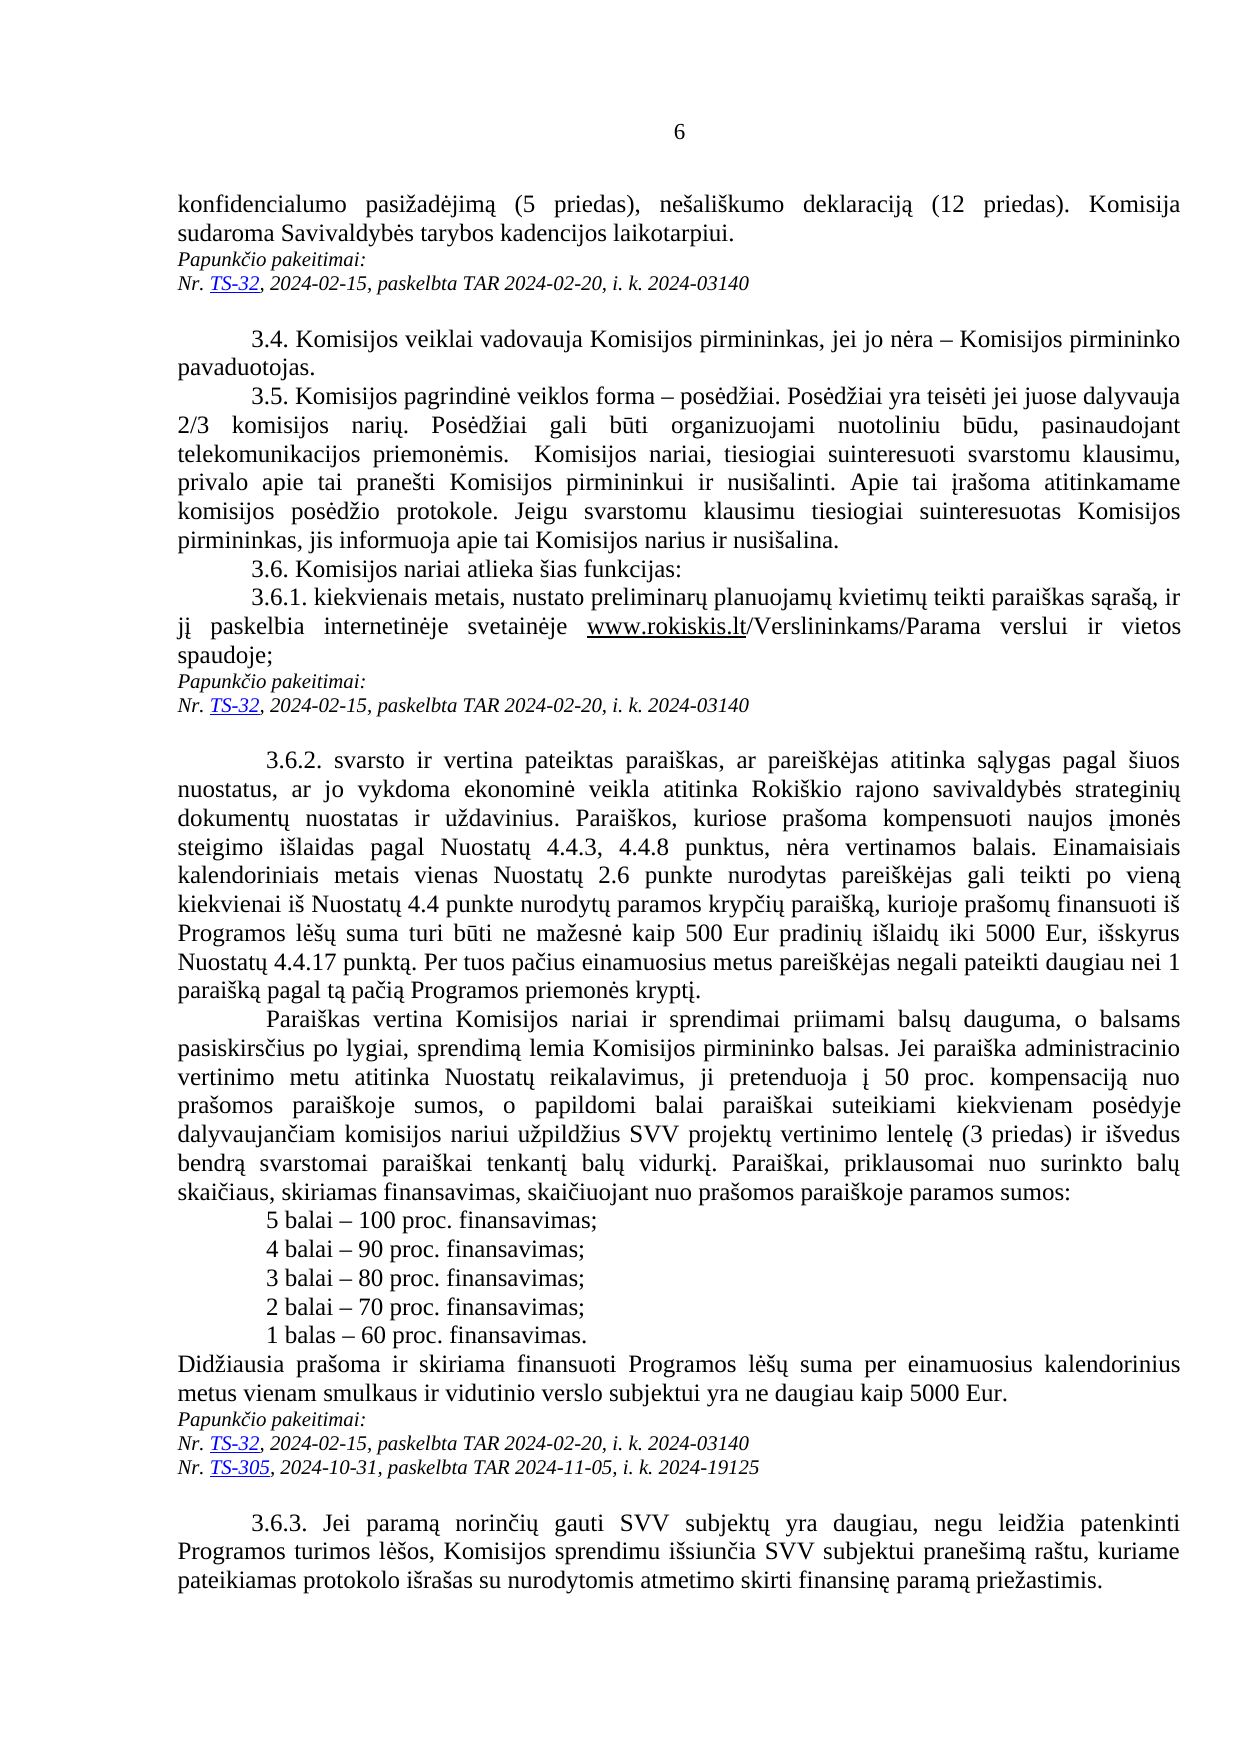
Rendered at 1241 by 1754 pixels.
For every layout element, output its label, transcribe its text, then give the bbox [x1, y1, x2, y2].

text konfidencialumo pasižadėjimą (5 priedas), nešališkumo deklaraciją (12 priedas). Komisija sudaroma Savivaldybės tarybos kadencijos laikotarpiui. [177, 189, 1181, 247]
text 3.4. Komisijos veiklai vadovauja Komisijos pirmininkas, jei jo nėra – Komisijos pirmininko pavaduotojas. [177, 324, 1181, 381]
text Didžiausia prašoma ir skiriama finansuoti Programos lėšų suma per einamuosius kalendorinius metus vienam smulkaus ir vidutinio verslo subjektui yra ne daugiau kaip 5000 Eur. [177, 1349, 1181, 1407]
text 3.6.3. Jei paramą norinčių gauti SVV subjektų yra daugiau, negu leidžia patenkinti Programos turimos lėšos, Komisijos sprendimu išsiunčia SVV subjektui pranešimą raštu, kuriame pateikiamas protokolo išrašas su nurodytomis atmetimo skirti finansinę paramą priežastimis. [177, 1508, 1181, 1594]
text Nr. TS-32, 2024-02-15, paskelbta TAR 2024-02-20, i. k. 2024-03140 [177, 693, 1181, 717]
text 3.6. Komisijos nariai atlieka šias funkcijas: [177, 554, 1181, 582]
text Nr. TS-32, 2024-02-15, paskelbta TAR 2024-02-20, i. k. 2024-03140 [177, 271, 1181, 295]
text 3.5. Komisijos pagrindinė veiklos forma – posėdžiai. Posėdžiai yra teisėti jei juose dalyvauja 2/3 komisijos narių. Posėdžiai gali būti organizuojami nuotoliniu būdu, pasinaudojant telekomunikacijos priemonėmis. Komisijos nariai, tiesiogiai suinteresuoti svarstomu klausimu, privalo apie tai pranešti Komisijos pirmininkui ir nusišalinti. Apie tai įrašoma atitinkamame komisijos posėdžio protokole. Jeigu svarstomu klausimu tiesiogiai suinteresuotas Komisijos pirmininkas, jis informuoja apie tai Komisijos narius ir nusišalina. [177, 381, 1181, 554]
text 2 balai – 70 proc. finansavimas; [266, 1292, 1181, 1321]
text 1 balas – 60 proc. finansavimas. [266, 1321, 1181, 1349]
text Papunkčio pakeitimai: [177, 1407, 1181, 1431]
text 5 balai – 100 proc. finansavimas; [177, 1206, 1181, 1234]
text Paraiškas vertina Komisijos nariai ir sprendimai priimami balsų dauguma, o balsams pasiskirsčius po lygiai, sprendimą lemia Komisijos pirmininko balsas. Jei paraiška administracinio vertinimo metu atitinka Nuostatų reikalavimus, ji pretenduoja į 50 proc. kompensaciją nuo prašomos paraiškoje sumos, o papildomi balai paraiškai suteikiami kiekvienam posėdyje dalyvaujančiam komisijos nariui užpildžius SVV projektų vertinimo lentelę (3 priedas) ir išvedus bendrą svarstomai paraiškai tenkantį balų vidurkį. Paraiškai, priklausomai nuo surinkto balų skaičiaus, skiriamas finansavimas, skaičiuojant nuo prašomos paraiškoje paramos sumos: [177, 1004, 1181, 1206]
text Nr. TS-305, 2024-10-31, paskelbta TAR 2024-11-05, i. k. 2024-19125 [177, 1455, 1181, 1479]
text 3 balai – 80 proc. finansavimas; [266, 1263, 1181, 1292]
text Papunkčio pakeitimai: [177, 247, 1181, 271]
text Nr. TS-32, 2024-02-15, paskelbta TAR 2024-02-20, i. k. 2024-03140 [177, 1431, 1181, 1455]
text 4 balai – 90 proc. finansavimas; [266, 1234, 1181, 1263]
text 3.6.2. svarsto ir vertina pateiktas paraiškas, ar pareiškėjas atitinka sąlygas pagal šiuos nuostatus, ar jo vykdoma ekonominė veikla atitinka Rokiškio rajono savivaldybės strateginių dokumentų nuostatas ir uždavinius. Paraiškos, kuriose prašoma kompensuoti naujos įmonės steigimo išlaidas pagal Nuostatų 4.4.3, 4.4.8 punktus, nėra vertinamos balais. Einamaisiais kalendoriniais metais vienas Nuostatų 2.6 punkte nurodytas pareiškėjas gali teikti po vieną kiekvienai iš Nuostatų 4.4 punkte nurodytų paramos krypčių paraišką, kurioje prašomų finansuoti iš Programos lėšų suma turi būti ne mažesnė kaip 500 Eur pradinių išlaidų iki 5000 Eur, išskyrus Nuostatų 4.4.17 punktą. Per tuos pačius einamuosius metus pareiškėjas negali pateikti daugiau nei 1 paraišką pagal tą pačią Programos priemonės kryptį. [177, 746, 1181, 1004]
text 3.6.1. kiekvienais metais, nustato preliminarų planuojamų kvietimų teikti paraiškas sąrašą, ir jį paskelbia internetinėje svetainėje www.rokiskis.lt/Verslininkams/Parama verslui ir vietos spaudoje; [177, 582, 1181, 669]
text Papunkčio pakeitimai: [177, 669, 1181, 693]
